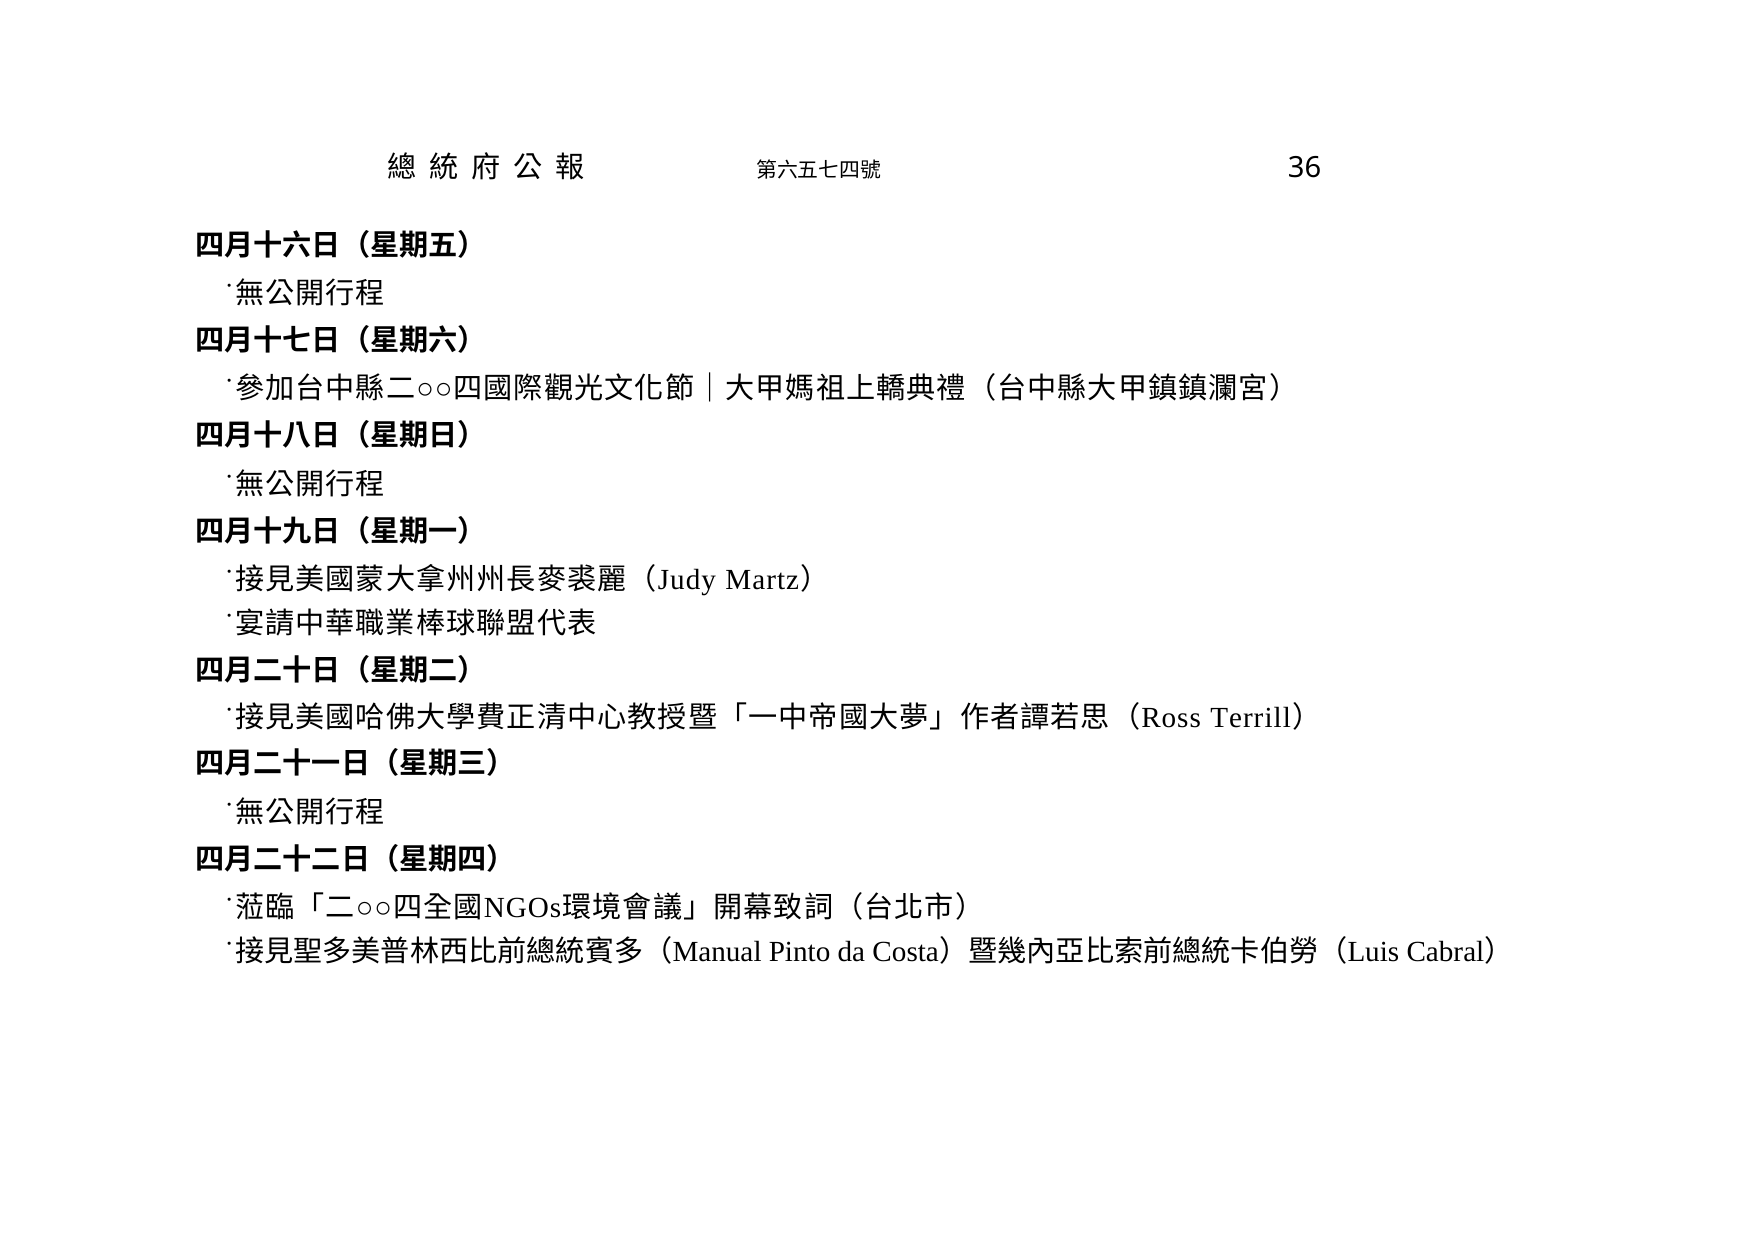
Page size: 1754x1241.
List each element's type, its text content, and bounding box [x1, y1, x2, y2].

text 四月十六日（星期五） [195, 222, 1559, 263]
text 四月十九日（星期一） [195, 508, 1559, 549]
text ˙接見聖多美普林西比前總統賓多（Manual Pinto da Costa）暨幾內亞比索前總統卡伯勞（Luis Cabral） [224, 926, 1559, 970]
text ˙無公開行程 [224, 459, 1559, 503]
text ˙參加台中縣二○○四國際觀光文化節｜大甲媽祖上轎典禮（台中縣大甲鎮鎮瀾宮） [224, 364, 1559, 407]
text ˙無公開行程 [224, 787, 1559, 831]
text 四月二十二日（星期四） [195, 836, 1559, 877]
text 四月二十一日（星期三） [195, 740, 1559, 782]
text ˙宴請中華職業棒球聯盟代表 [224, 598, 1559, 642]
text 四月二十日（星期二） [195, 647, 1559, 689]
text 四月十七日（星期六） [195, 317, 1559, 359]
text ˙無公開行程 [224, 268, 1559, 312]
text 四月十八日（星期日） [195, 412, 1559, 454]
text ˙蒞臨「二○○四全國NGOs環境會議」開幕致詞（台北市） [224, 882, 1559, 926]
text ˙接見美國哈佛大學費正清中心教授暨「一中帝國大夢」作者譚若思（Ross Terrill） [224, 694, 1559, 735]
text ˙接見美國蒙大拿州州長麥裘麗（Judy Martz） [224, 554, 1559, 598]
